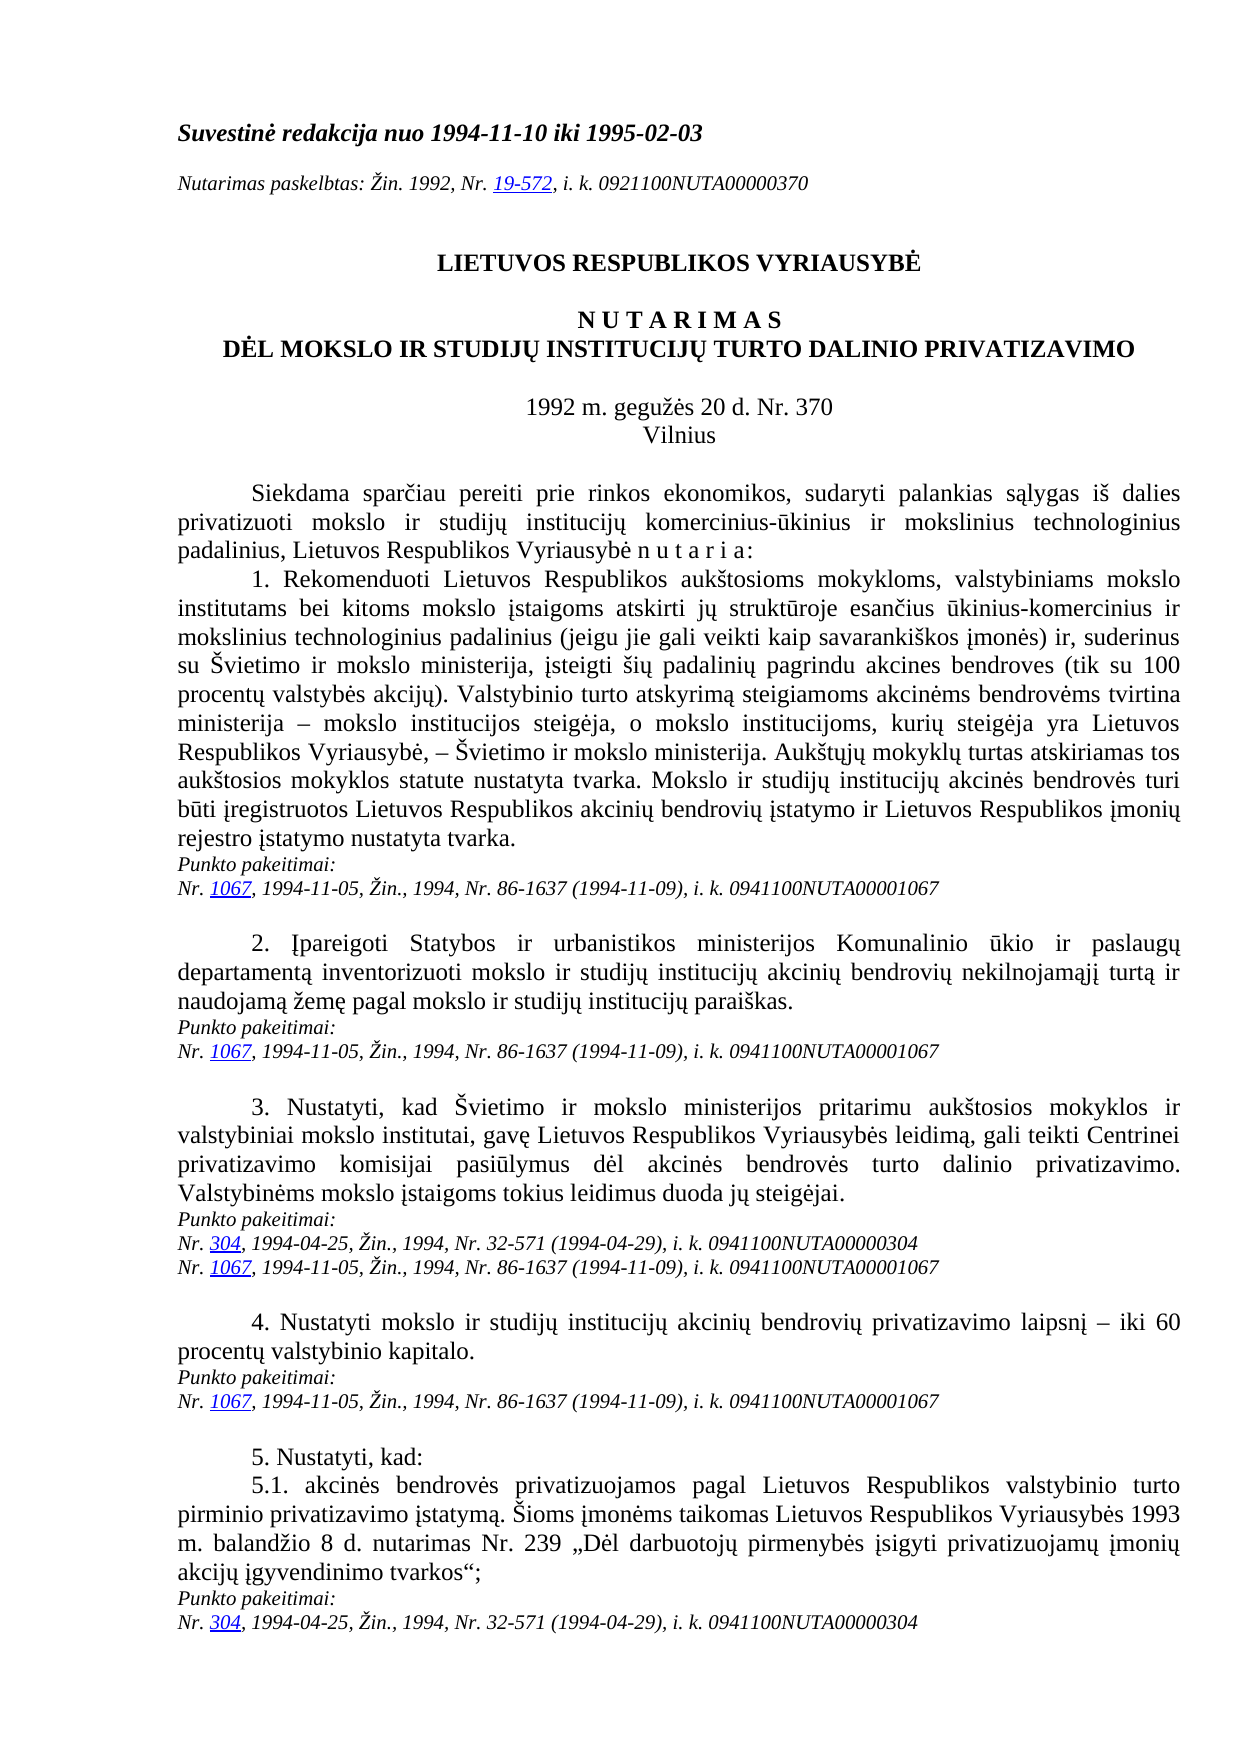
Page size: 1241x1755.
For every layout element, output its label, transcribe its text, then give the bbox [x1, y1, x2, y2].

text 3. Nustatyti, kad Švietimo ir mokslo ministerijos pritarimu aukštosios mokyklos ir valstybiniai mokslo institutai, gavę Lietuvos Respublikos Vyriausybės leidimą, gali teikti Centrinei privatizavimo komisijai pasiūlymus dėl akcinės bendrovės turto dalinio privatizavimo. Valstybinėms mokslo įstaigoms tokius leidimus duoda jų steigėjai. [177, 1092, 1181, 1207]
text Punkto pakeitimai: [177, 1015, 1181, 1039]
text LIETUVOS RESPUBLIKOS VYRIAUSYBĖ [177, 248, 1181, 277]
text Nr. 1067, 1994-11-05, Žin., 1994, Nr. 86-1637 (1994-11-09), i. k. 0941100NUTA00001067 [177, 876, 1181, 900]
text DĖL MOKSLO IR STUDIJŲ INSTITUCIJŲ TURTO DALINIO PRIVATIZAVIMO [177, 334, 1181, 363]
text N U T A R I M A S [177, 305, 1181, 334]
text Punkto pakeitimai: [177, 1586, 1181, 1610]
text Punkto pakeitimai: [177, 852, 1181, 876]
text Punkto pakeitimai: [177, 1365, 1181, 1389]
text 2. Įpareigoti Statybos ir urbanistikos ministerijos Komunalinio ūkio ir paslaugų departamentą inventorizuoti mokslo ir studijų institucijų akcinių bendrovių nekilnojamąjį turtą ir naudojamą žemę pagal mokslo ir studijų institucijų paraiškas. [177, 928, 1181, 1015]
text 1. Rekomenduoti Lietuvos Respublikos aukštosioms mokykloms, valstybiniams mokslo institutams bei kitoms mokslo įstaigoms atskirti jų struktūroje esančius ūkinius-komercinius ir mokslinius technologinius padalinius (jeigu jie gali veikti kaip savarankiškos įmonės) ir, suderinus su Švietimo ir mokslo ministerija, įsteigti šių padalinių pagrindu akcines bendroves (tik su 100 procentų valstybės akcijų). Valstybinio turto atskyrimą steigiamoms akcinėms bendrovėms tvirtina ministerija – mokslo institucijos steigėja, o mokslo institucijoms, kurių steigėja yra Lietuvos Respublikos Vyriausybė, – Švietimo ir mokslo ministerija. Aukštųjų mokyklų turtas atskiriamas tos aukštosios mokyklos statute nustatyta tvarka. Mokslo ir studijų institucijų akcinės bendrovės turi būti įregistruotos Lietuvos Respublikos akcinių bendrovių įstatymo ir Lietuvos Respublikos įmonių rejestro įstatymo nustatyta tvarka. [177, 564, 1181, 852]
text 4. Nustatyti mokslo ir studijų institucijų akcinių bendrovių privatizavimo laipsnį – iki 60 procentų valstybinio kapitalo. [177, 1307, 1181, 1365]
text Nutarimas paskelbtas: Žin. 1992, Nr. 19-572, i. k. 0921100NUTA00000370 [177, 171, 1181, 195]
text Vilnius [177, 420, 1181, 449]
text Punkto pakeitimai: [177, 1207, 1181, 1231]
text Nr. 304, 1994-04-25, Žin., 1994, Nr. 32-571 (1994-04-29), i. k. 0941100NUTA00000304 [177, 1610, 1181, 1634]
text Nr. 1067, 1994-11-05, Žin., 1994, Nr. 86-1637 (1994-11-09), i. k. 0941100NUTA00001067 [177, 1389, 1181, 1413]
text Siekdama sparčiau pereiti prie rinkos ekonomikos, sudaryti palankias sąlygas iš dalies privatizuoti mokslo ir studijų institucijų komercinius-ūkinius ir mokslinius technologinius padalinius, Lietuvos Respublikos Vyriausybė nutaria: [177, 478, 1181, 564]
text Suvestinė redakcija nuo 1994-11-10 iki 1995-02-03 [177, 118, 1181, 147]
text 1992 m. gegužės 20 d. Nr. 370 [177, 392, 1181, 420]
text 5.1. akcinės bendrovės privatizuojamos pagal Lietuvos Respublikos valstybinio turto pirminio privatizavimo įstatymą. Šioms įmonėms taikomas Lietuvos Respublikos Vyriausybės 1993 m. balandžio 8 d. nutarimas Nr. 239 „Dėl darbuotojų pirmenybės įsigyti privatizuojamų įmonių akcijų įgyvendinimo tvarkos“; [177, 1471, 1181, 1586]
text 5. Nustatyti, kad: [177, 1442, 1181, 1471]
text Nr. 1067, 1994-11-05, Žin., 1994, Nr. 86-1637 (1994-11-09), i. k. 0941100NUTA00001067 [177, 1255, 1181, 1279]
text Nr. 304, 1994-04-25, Žin., 1994, Nr. 32-571 (1994-04-29), i. k. 0941100NUTA00000304 [177, 1231, 1181, 1255]
text Nr. 1067, 1994-11-05, Žin., 1994, Nr. 86-1637 (1994-11-09), i. k. 0941100NUTA00001067 [177, 1039, 1181, 1063]
